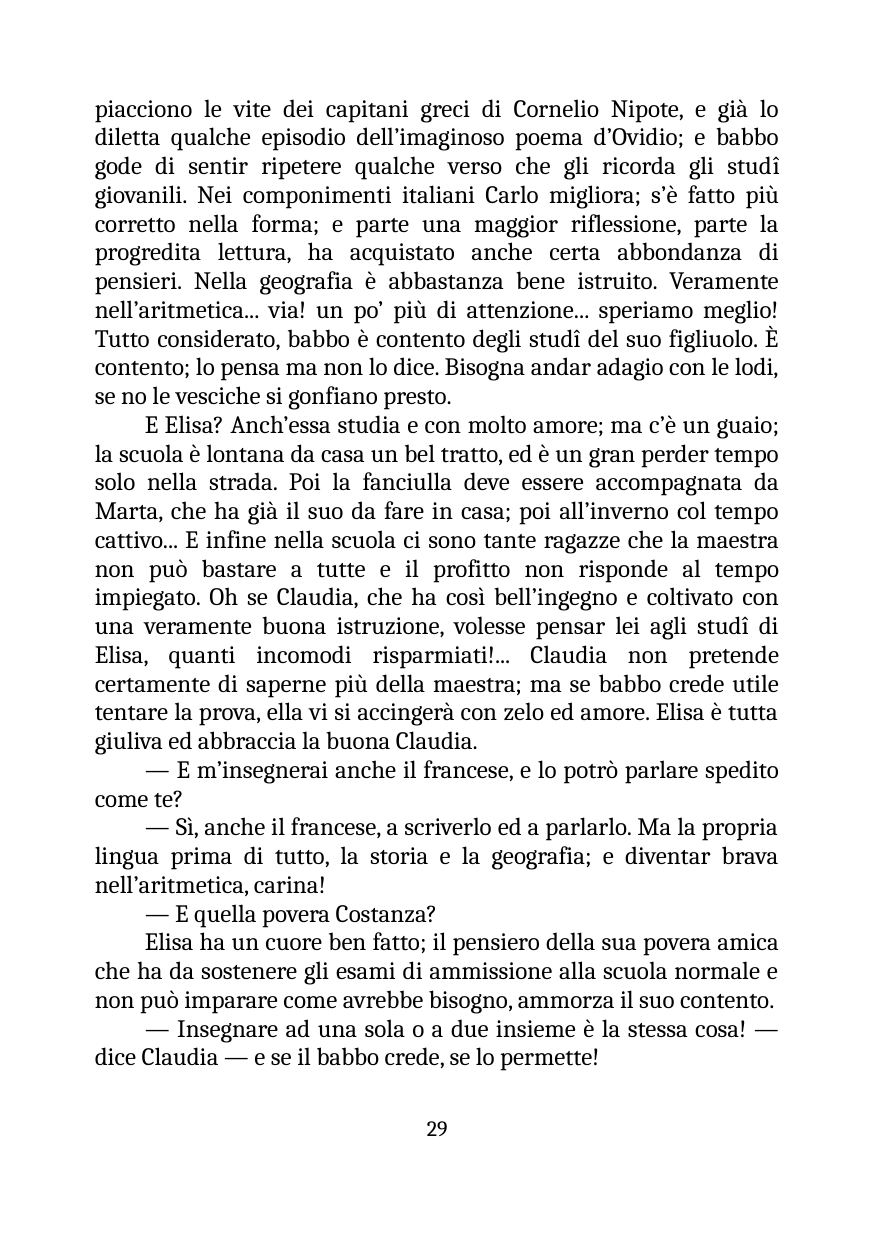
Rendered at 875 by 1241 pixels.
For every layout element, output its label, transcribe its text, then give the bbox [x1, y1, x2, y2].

text Elisa ha un cuore ben fatto; il pensiero della sua povera amica che ha da sostenere gli esami di ammissione alla scuola normale e non può imparare come avrebbe bisogno, ammorza il suo contento. [94, 928, 779, 1014]
text — E m’insegnerai anche il francese, e lo potrò parlare spedito come te? [94, 756, 779, 813]
text — Insegnare ad una sola o a due insieme è la stessa cosa! — dice Claudia — e se il babbo crede, se lo permette! [94, 1014, 779, 1072]
text — Sì, anche il francese, a scriverlo ed a parlarlo. Ma la propria lingua prima di tutto, la storia e la geografia; e diventar brava nell’aritmetica, carina! [94, 813, 779, 899]
text piacciono le vite dei capitani greci di Cornelio Nipote, e già lo diletta qualche episodio dell’imaginoso poema d’Ovidio; e babbo gode di sentir ripetere qualche verso che gli ricorda gli studî giovanili. Nei componimenti italiani Carlo migliora; s’è fatto più corretto nella forma; e parte una maggior riflessione, parte la progredita lettura, ha acquistato anche certa abbondanza di pensieri. Nella geografia è abbastanza bene istruito. Veramente nell’aritmetica... via! un po’ più di attenzione... speriamo meglio! Tutto considerato, babbo è contento degli studî del suo figliuolo. È contento; lo pensa ma non lo dice. Bisogna andar adagio con le lodi, se no le vesciche si gonfiano presto. [94, 94, 779, 411]
text E Elisa? Anch’essa studia e con molto amore; ma c’è un guaio; la scuola è lontana da casa un bel tratto, ed è un gran perder tempo solo nella strada. Poi la fanciulla deve essere accompagnata da Marta, che ha già il suo da fare in casa; poi all’inverno col tempo cattivo... E infine nella scuola ci sono tante ragazze che la maestra non può bastare a tutte e il profitto non risponde al tempo impiegato. Oh se Claudia, che ha così bell’ingegno e coltivato con una veramente buona istruzione, volesse pensar lei agli studî di Elisa, quanti incomodi risparmiati!... Claudia non pretende certamente di saperne più della maestra; ma se babbo crede utile tentare la prova, ella vi si accingerà con zelo ed amore. Elisa è tutta giuliva ed abbraccia la buona Claudia. [94, 411, 779, 756]
text — E quella povera Costanza? [94, 899, 779, 928]
